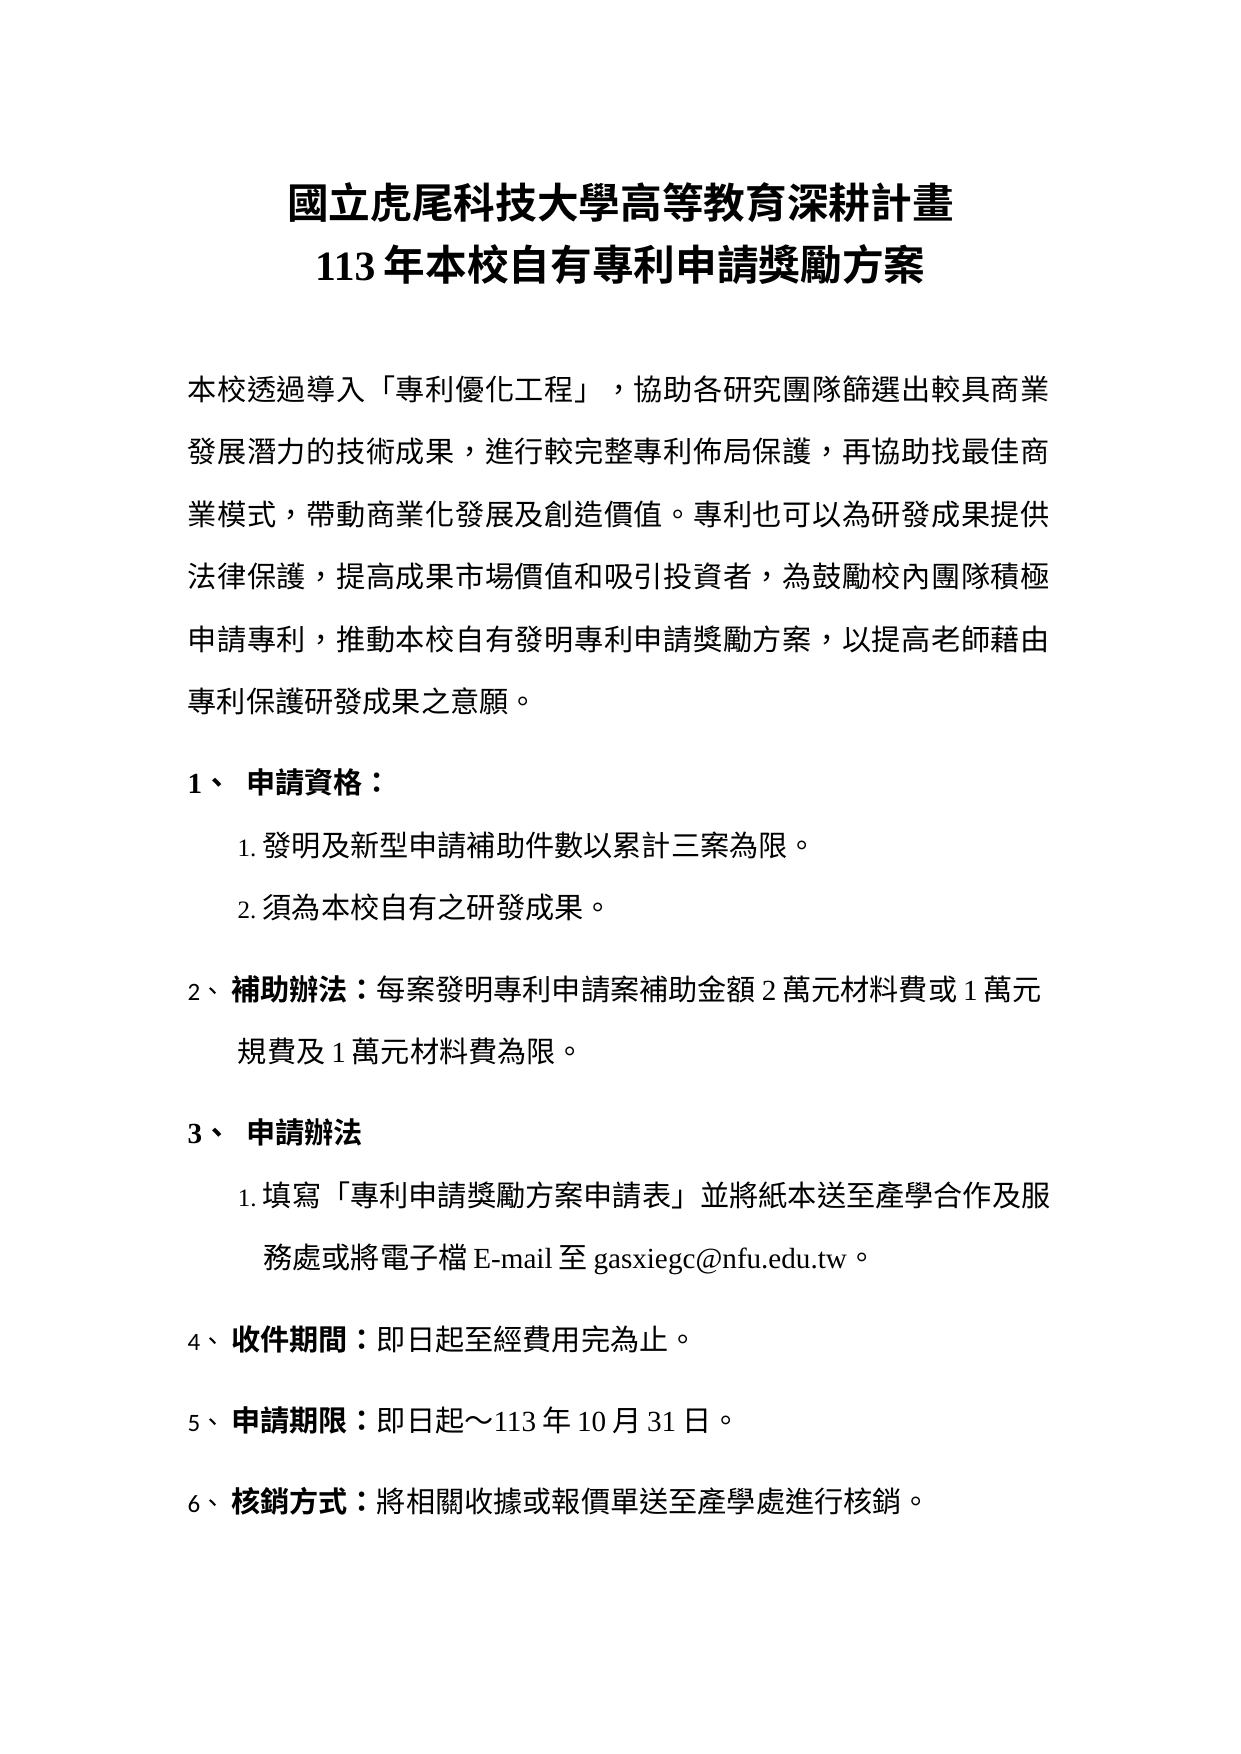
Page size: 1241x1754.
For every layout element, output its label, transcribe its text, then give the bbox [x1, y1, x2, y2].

list 申請期限：即日起～113年10月31日。 [187, 1377, 1053, 1439]
list 須為本校自有之研發成果。 [237, 864, 1053, 927]
list 發明及新型申請補助件數以累計三案為限。 [237, 802, 1053, 864]
list 填寫「專利申請獎勵方案申請表」並將紙本送至產學合作及服務處或將電子檔E-mail至gasxiegc@nfu.edu.tw。 [238, 1152, 1053, 1277]
list 收件期間：即日起至經費用完為止。 [187, 1296, 1053, 1358]
list 申請辦法 [187, 1089, 1053, 1152]
text 本校透過導入「專利優化工程」，協助各研究團隊篩選出較具商業發展潛力的技術成果，進行較完整專利佈局保護，再協助找最佳商業模式，帶動商業化發展及創造價值。專利也可以為研發成果提供法律保護，提高成果市場價值和吸引投資者，為鼓勵校內團隊積極申請專利，推動本校自有發明專利申請獎勵方案，以提高老師藉由專利保護研發成果之意願。 [187, 346, 1053, 721]
list 申請資格： [187, 739, 1053, 802]
text 國立虎尾科技大學高等教育深耕計畫 [187, 158, 1053, 221]
list 補助辦法：每案發明專利申請案補助金額2萬元材料費或1萬元規費及1萬元材料費為限。 [187, 946, 1053, 1071]
list 核銷方式：將相關收據或報價單送至產學處進行核銷。 [187, 1458, 1053, 1521]
text 113年本校自有專利申請獎勵方案 [187, 221, 1053, 283]
